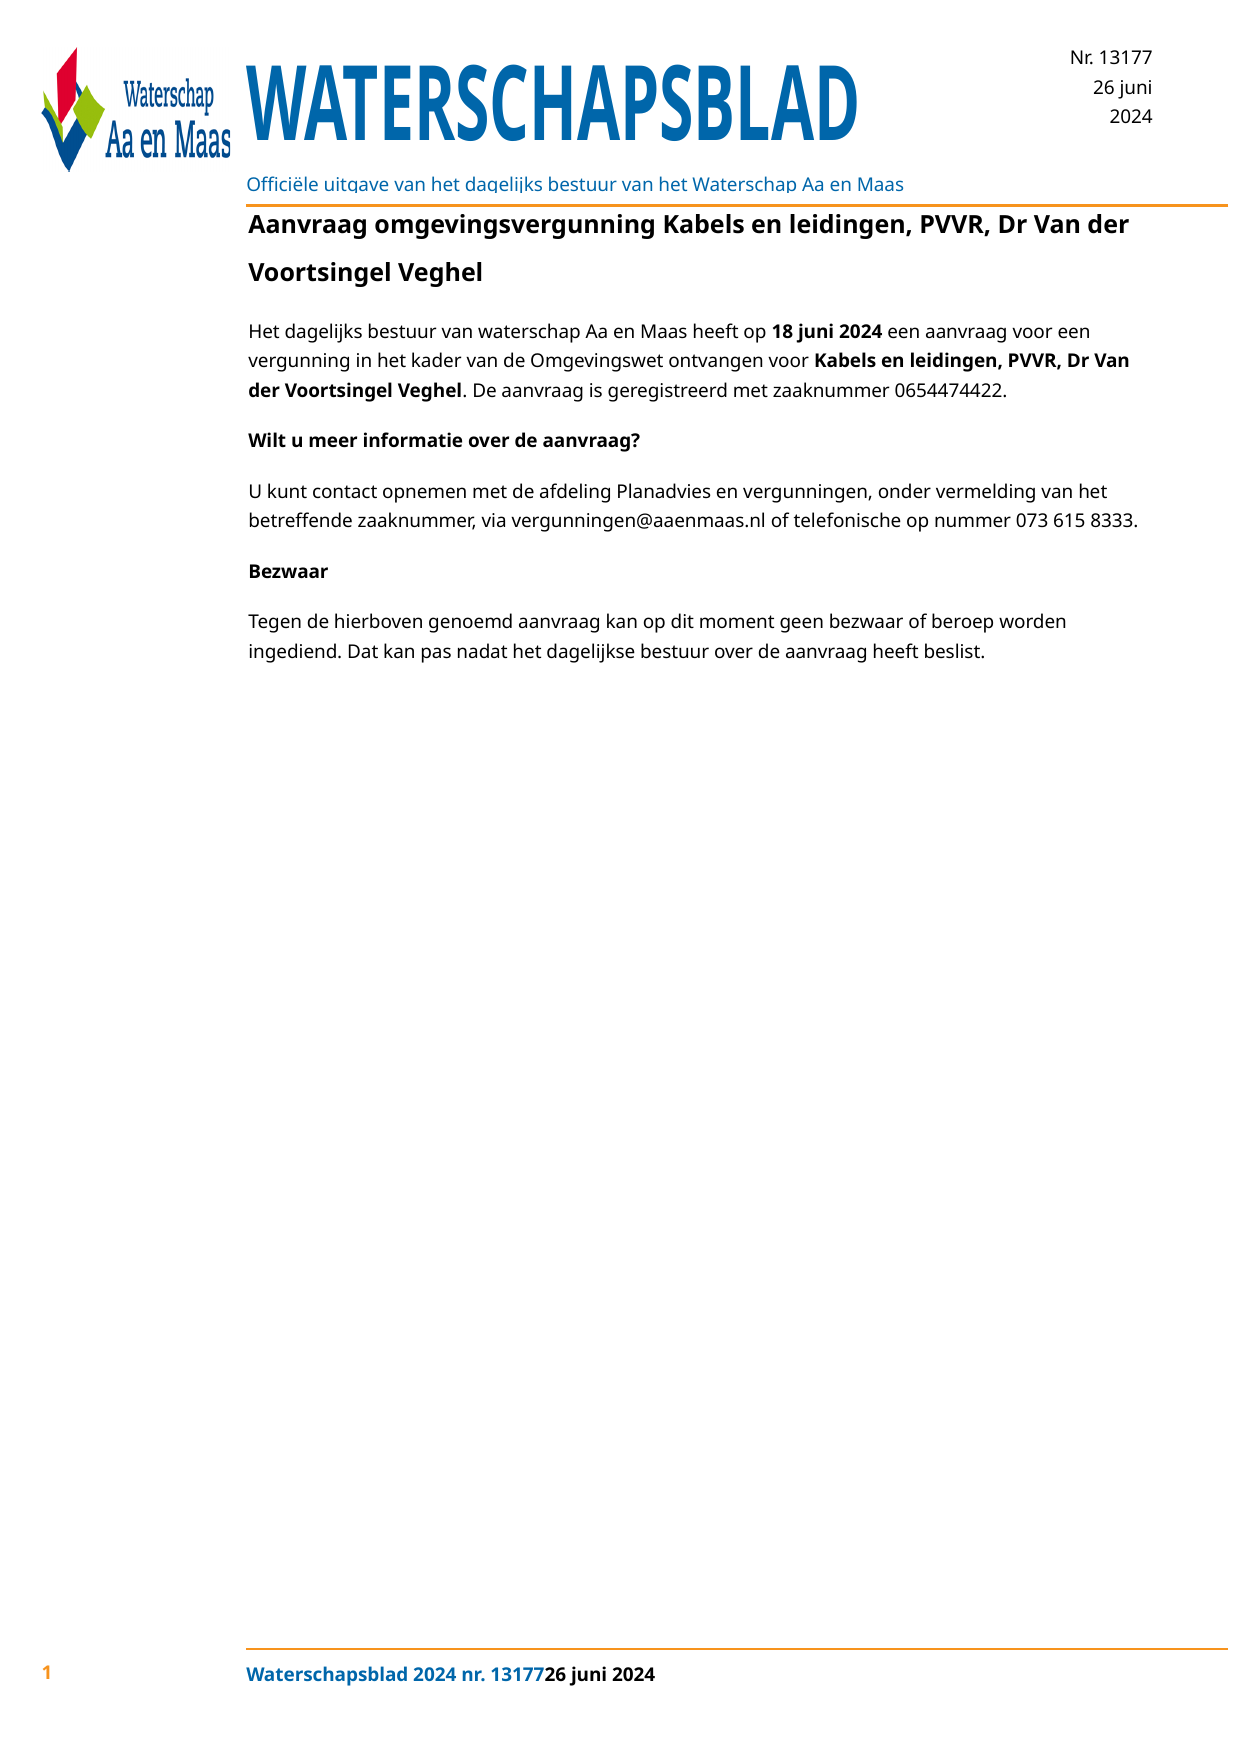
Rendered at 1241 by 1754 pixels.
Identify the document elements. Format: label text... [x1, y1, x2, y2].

text Tegen de hierboven genoemd aanvraag kan op dit moment geen bezwaar of beroep worden ingediend. Dat kan pas nadat het dagelijkse bestuur over de aanvraag heeft beslist. [248, 608, 1152, 664]
text Aanvraag omgevingsvergunning Kabels en leidingen, PVVR, Dr Van der Voortsingel Veghel [248, 207, 1152, 288]
text Het dagelijks bestuur van waterschap Aa en Maas heeft op 18 juni 2024 een aanvraag voor een vergunning in het kader van de Omgevingswet ontvangen voor Kabels en leidingen, PVVR, Dr Van der Voortsingel Veghel. De aanvraag is geregistreerd met zaaknummer 0654474422. [248, 318, 1152, 403]
picture [41, 47, 231, 172]
text Bezwaar [248, 558, 1152, 584]
text Wilt u meer informatie over de aanvraag? [248, 427, 1152, 453]
text U kunt contact opnemen met de afdeling Planadvies en vergunningen, onder vermelding van het betreffende zaaknummer, via vergunningen@aaenmaas.nl of telefonische op nummer 073 615 8333. [248, 478, 1152, 533]
